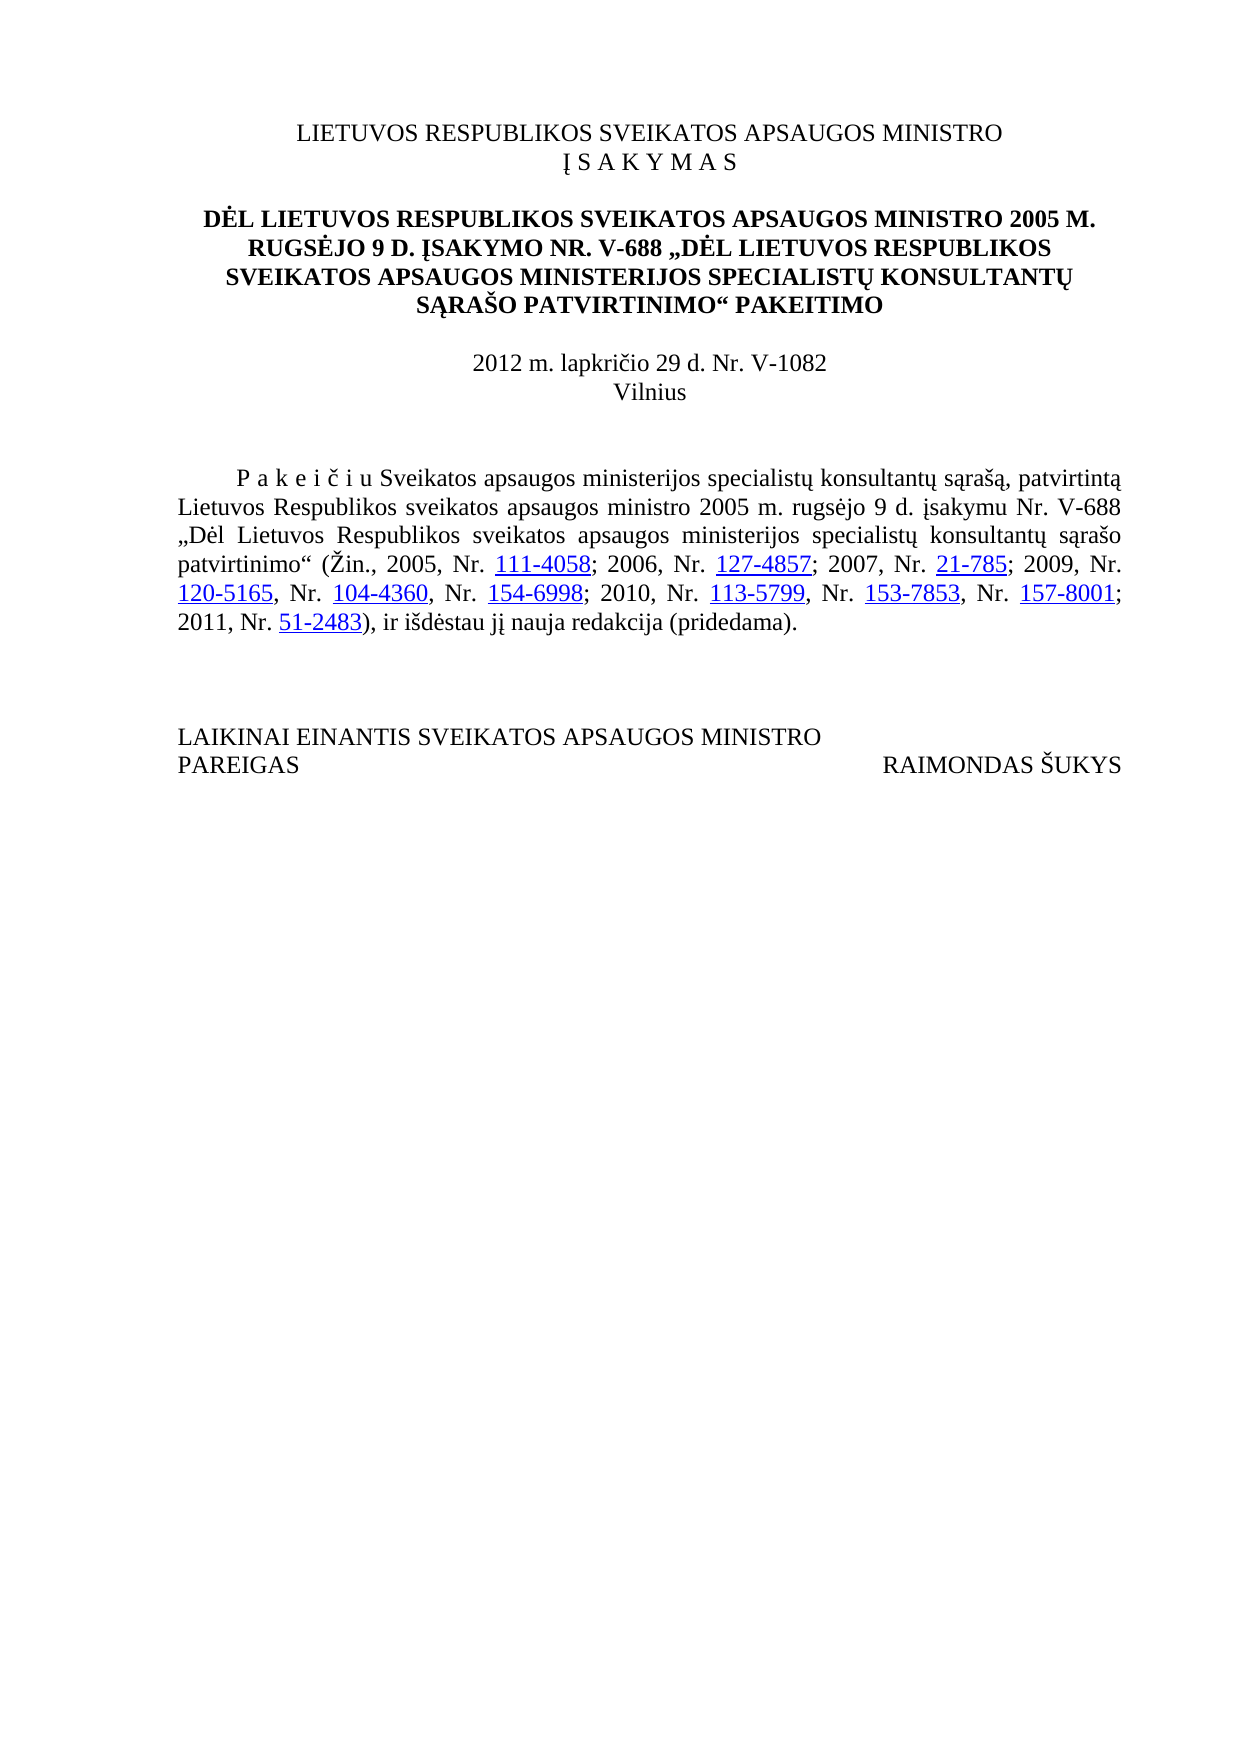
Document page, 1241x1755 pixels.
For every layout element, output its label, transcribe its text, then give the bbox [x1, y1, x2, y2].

text 2012 m. lapkričio 29 d. Nr. V-1082 [177, 348, 1122, 377]
text Vilnius [177, 377, 1122, 406]
text PAREIGAS RAIMONDAS ŠUKYS [177, 751, 1122, 779]
text DĖL LIETUVOS RESPUBLIKOS SVEIKATOS APSAUGOS MINISTRO 2005 m. RUGSĖJO 9 d. ĮSAKYMO Nr. V-688 „DĖL Lietuvos respublikos sveikatos apsaugos ministerijos specialistų konsultantų sąrašo PATVIRTINIMO“ PAKEITIMO [177, 204, 1122, 319]
text Į S A K Y M A S [177, 147, 1122, 176]
text P a k e i č i u Sveikatos apsaugos ministerijos specialistų konsultantų sąrašą, patvirtintą Lietuvos Respublikos sveikatos apsaugos ministro 2005 m. rugsėjo 9 d. įsakymu Nr. V-688 „Dėl Lietuvos Respublikos sveikatos apsaugos ministerijos specialistų konsultantų sąrašo patvirtinimo“ (Žin., 2005, Nr. 111-4058; 2006, Nr. 127-4857; 2007, Nr. 21-785; 2009, Nr. 120-5165, Nr. 104-4360, Nr. 154-6998; 2010, Nr. 113-5799, Nr. 153-7853, Nr. 157-8001; 2011, Nr. 51-2483), ir išdėstau jį nauja redakcija (pridedama). [177, 463, 1122, 636]
text LAIKINAI EINANTIS SVEIKATOS APSAUGOS MINISTRO [177, 722, 1122, 751]
text LIETUVOS RESPUBLIKOS SVEIKATOS APSAUGOS MINISTRO [177, 118, 1122, 147]
